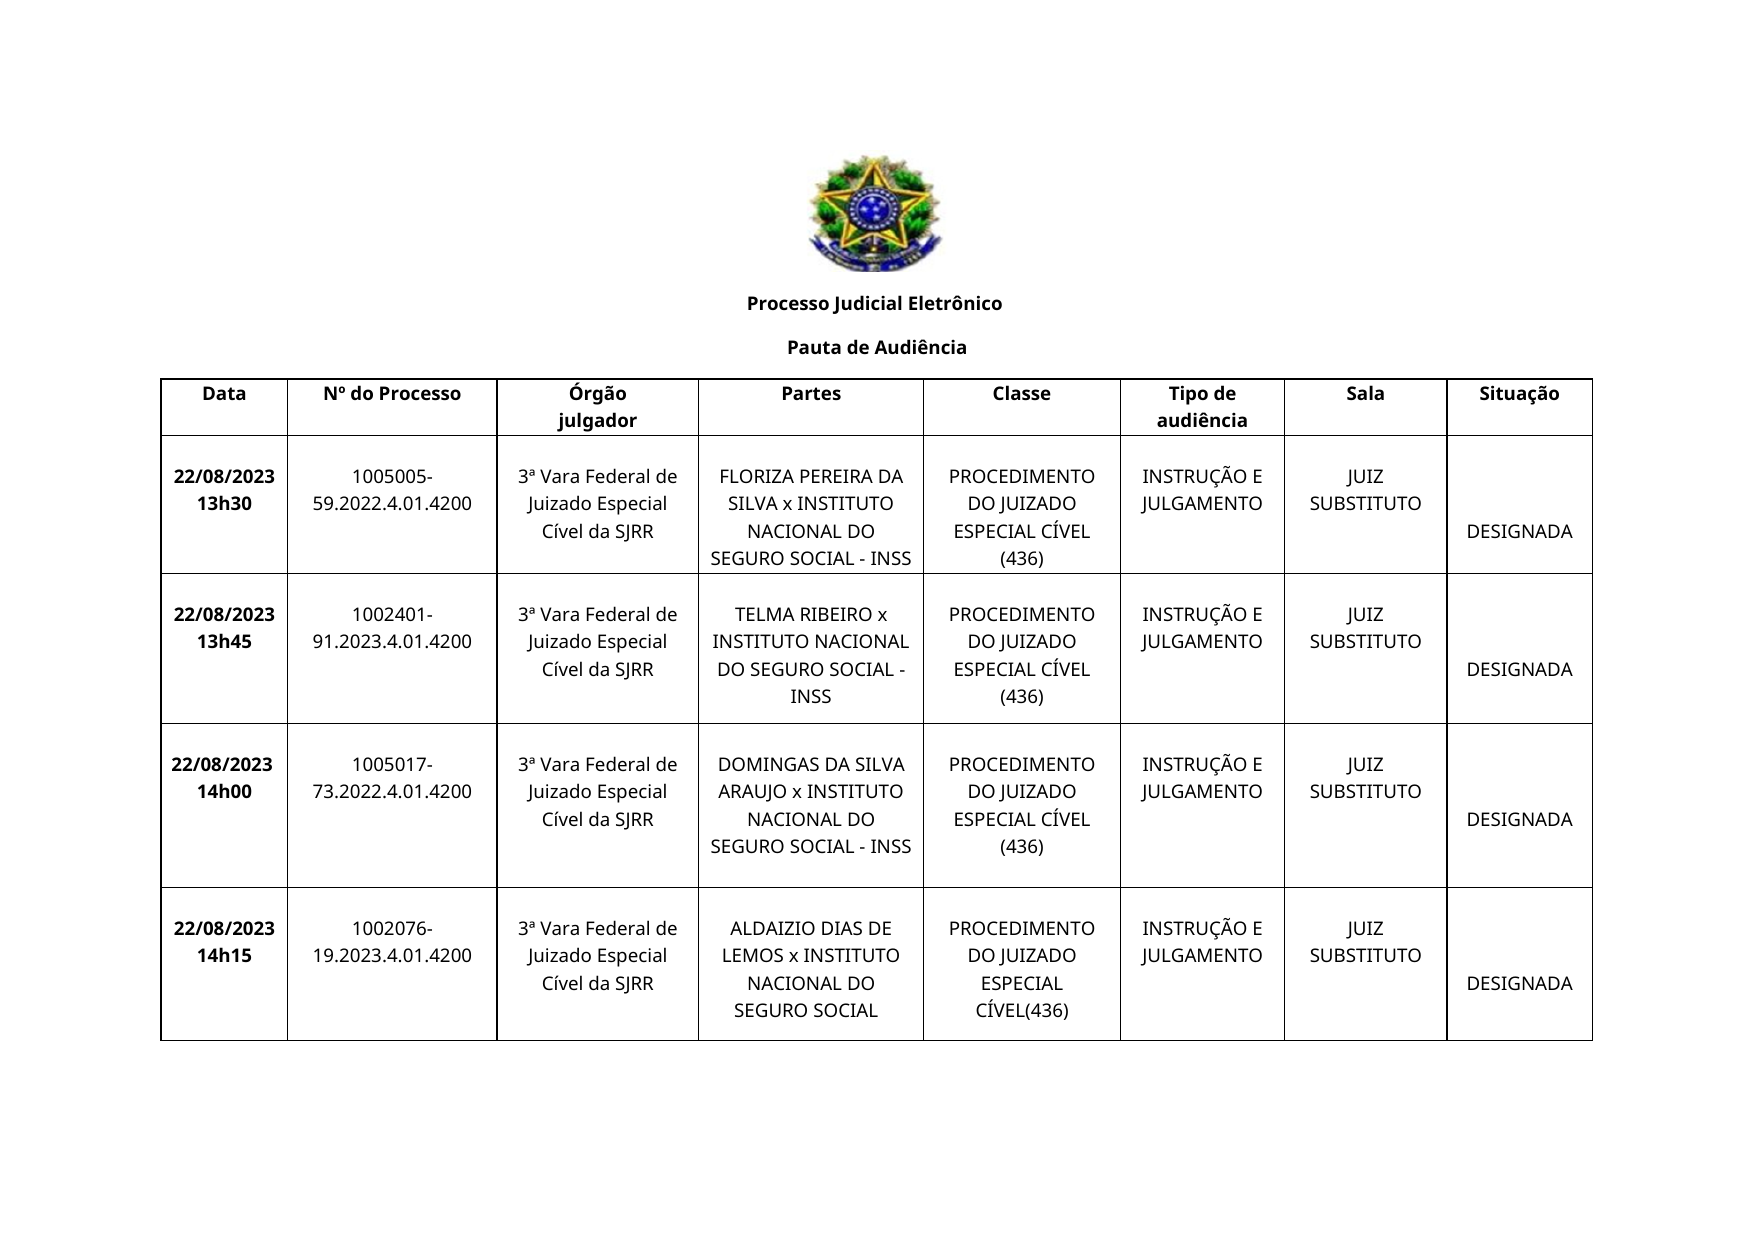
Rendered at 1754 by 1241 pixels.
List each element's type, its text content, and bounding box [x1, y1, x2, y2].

table_cell 22/08/2023 13h45 [162, 574, 287, 722]
table_cell 3ª Vara Federal de Juizado Especial Cível da SJRR [498, 724, 698, 887]
table_cell DESIGNADA [1448, 724, 1592, 887]
table_cell DESIGNADA [1448, 436, 1592, 572]
table_header Classe [924, 380, 1120, 434]
table_cell DOMINGAS DA SILVA ARAUJO x INSTITUTO NACIONAL DO SEGURO SOCIAL - INSS [699, 724, 923, 887]
table_cell 3ª Vara Federal de Juizado Especial Cível da SJRR [498, 436, 698, 572]
table_cell JUIZ SUBSTITUTO [1285, 436, 1446, 572]
table_header Situação [1448, 380, 1592, 434]
table_cell INSTRUÇÃO E JULGAMENTO [1121, 436, 1284, 572]
text Pauta de Audiência [150, 334, 1604, 360]
table_cell DESIGNADA [1448, 574, 1592, 722]
table_cell FLORIZA PEREIRA DA SILVA x INSTITUTO NACIONAL DO SEGURO SOCIAL - INSS [699, 436, 923, 572]
table_header Nº do Processo [288, 380, 496, 434]
text Processo Judicial Eletrônico [150, 290, 1604, 316]
table_cell PROCEDIMENTO DO JUIZADO ESPECIAL CÍVEL (436) [924, 574, 1120, 722]
table_cell 22/08/2023 14h00 [162, 724, 287, 887]
table_cell 1002076-19.2023.4.01.4200 [288, 888, 496, 1040]
table_cell PROCEDIMENTO DO JUIZADO ESPECIAL CÍVEL(436) [924, 888, 1120, 1040]
table_cell JUIZ SUBSTITUTO [1285, 724, 1446, 887]
table_cell DESIGNADA [1448, 888, 1592, 1040]
table_cell 3ª Vara Federal de Juizado Especial Cível da SJRR [498, 574, 698, 722]
table_header Partes [699, 380, 923, 434]
table_cell TELMA RIBEIRO x INSTITUTO NACIONAL DO SEGURO SOCIAL - INSS [699, 574, 923, 722]
table_cell INSTRUÇÃO E JULGAMENTO [1121, 888, 1284, 1040]
table_cell 3ª Vara Federal de Juizado Especial Cível da SJRR [498, 888, 698, 1040]
table_cell INSTRUÇÃO E JULGAMENTO [1121, 724, 1284, 887]
table_cell PROCEDIMENTO DO JUIZADO ESPECIAL CÍVEL (436) [924, 724, 1120, 887]
table_cell 22/08/2023 13h30 [162, 436, 287, 572]
table_cell ALDAIZIO DIAS DE LEMOS x INSTITUTO NACIONAL DO SEGURO SOCIAL [699, 888, 923, 1040]
table_cell 1005005-59.2022.4.01.4200 [288, 436, 496, 572]
table_cell JUIZ SUBSTITUTO [1285, 888, 1446, 1040]
table_cell INSTRUÇÃO E JULGAMENTO [1121, 574, 1284, 722]
table_header Data [162, 380, 287, 434]
table_cell JUIZ SUBSTITUTO [1285, 574, 1446, 722]
table_cell PROCEDIMENTO DO JUIZADO ESPECIAL CÍVEL (436) [924, 436, 1120, 572]
table_cell 1005017-73.2022.4.01.4200 [288, 724, 496, 887]
table_header Órgão julgador [498, 380, 698, 434]
table_header Tipo de audiência [1121, 380, 1284, 434]
table_cell 22/08/2023 14h15 [162, 888, 287, 1040]
table_cell 1002401-91.2023.4.01.4200 [288, 574, 496, 722]
table_header Sala [1285, 380, 1446, 434]
